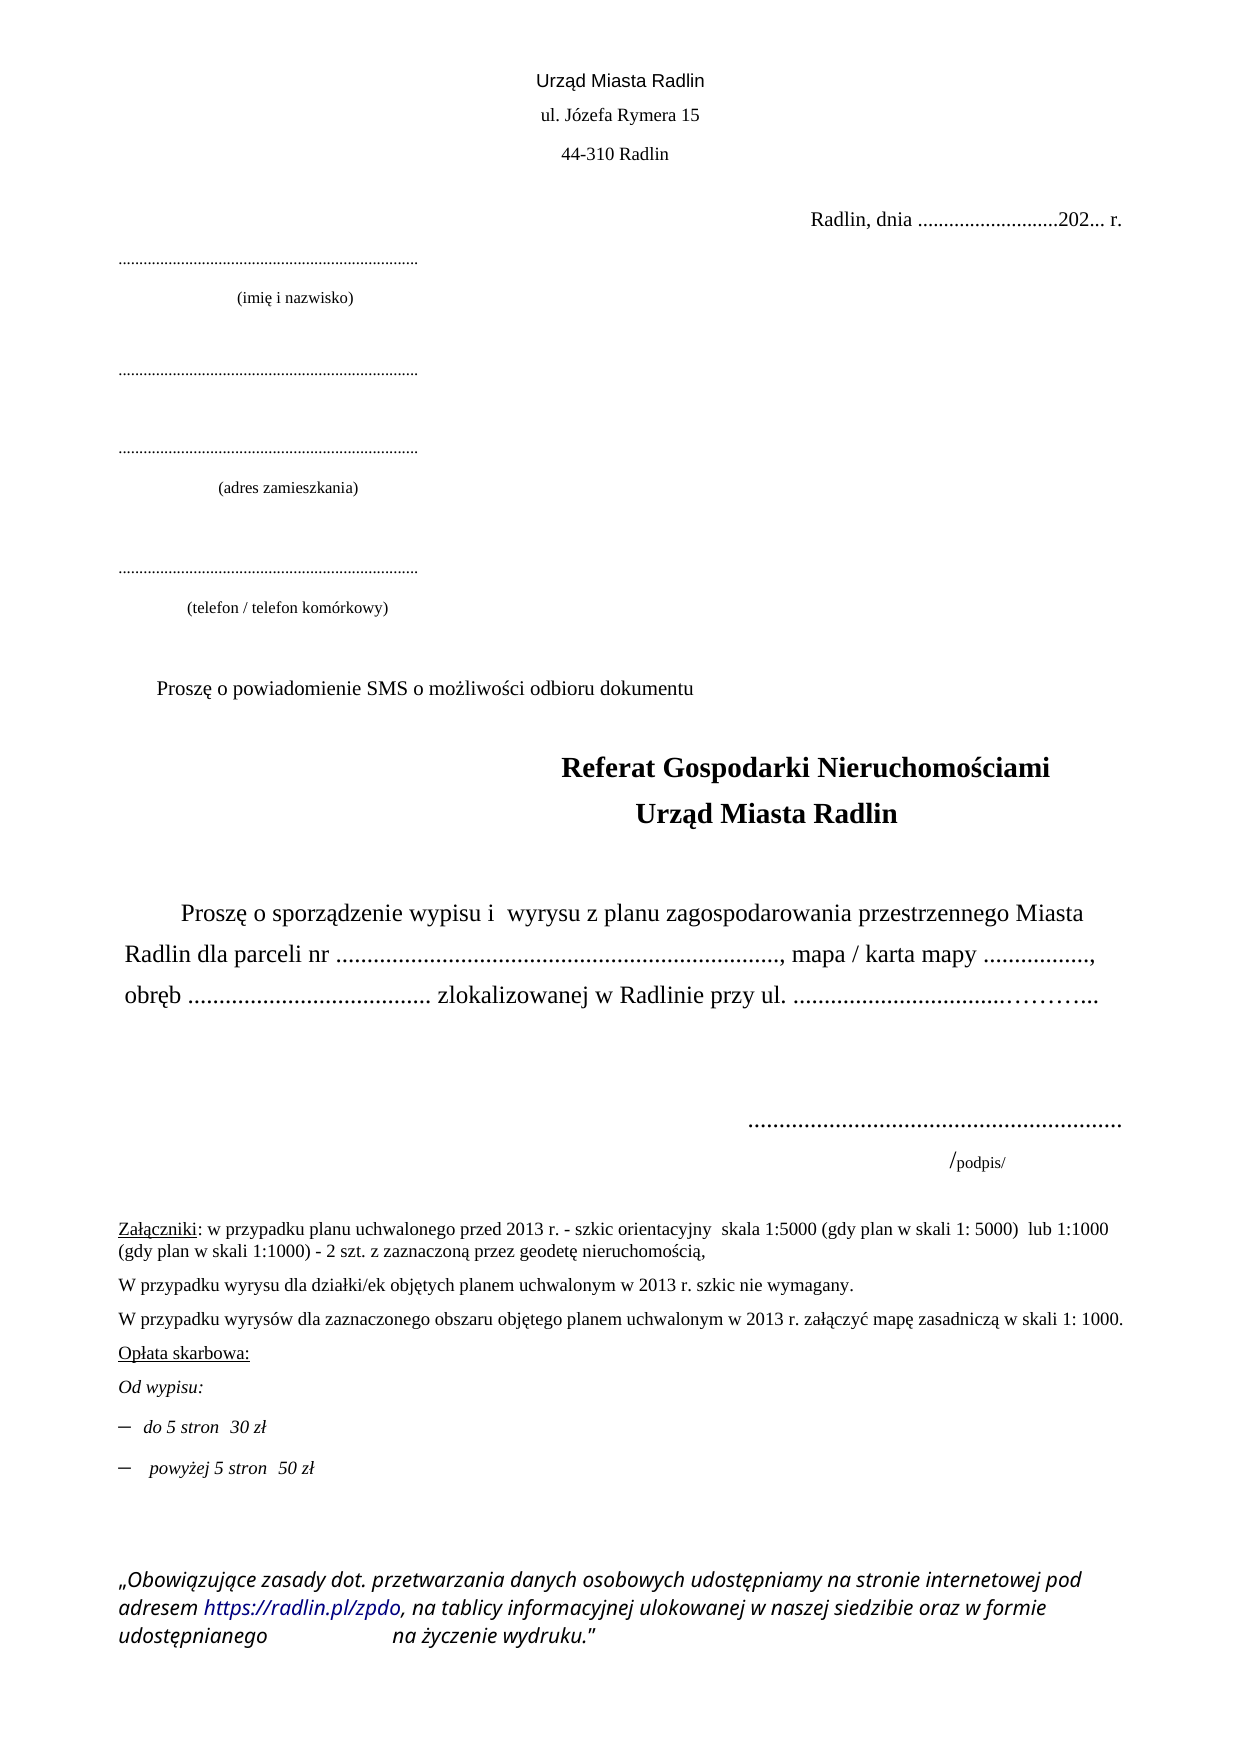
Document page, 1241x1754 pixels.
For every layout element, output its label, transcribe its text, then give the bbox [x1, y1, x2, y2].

text Opłata skarbowa: [118, 1342, 1122, 1363]
text Proszę o sporządzenie wypisu i wyrysu z planu zagospodarowania przestrzennego Miasta [118, 898, 1122, 926]
text Radlin dla parceli nr ......................................................................., mapa / karta mapy ................., [118, 939, 1122, 968]
text – do 5 stron 30 zł [118, 1410, 1122, 1439]
text ........................................................................ [118, 243, 1122, 268]
text Urząd Miasta Radlin [118, 796, 1122, 829]
text Od wypisu: [118, 1376, 1122, 1397]
text W przypadku wyrysu dla działki/ek objętych planem uchwalonym w 2013 r. szkic nie wymagany. [118, 1274, 1122, 1295]
text ........................................................................ [118, 552, 1122, 577]
text (adres zamieszkania) [118, 470, 1122, 498]
text Radlin, dnia ...........................202... r. [118, 206, 1122, 231]
text  Proszę o powiadomienie SMS o możliwości odbioru dokumentu [118, 672, 1122, 701]
text W przypadku wyrysów dla zaznaczonego obszaru objętego planem uchwalonym w 2013 r. załączyć mapę zasadniczą w skali 1: 1000. [118, 1308, 1149, 1329]
text ............................................................ [118, 1104, 1122, 1133]
text (telefon / telefon komórkowy) [118, 590, 1122, 618]
text ........................................................................ [118, 359, 1122, 378]
text Załączniki: w przypadku planu uchwalonego przed 2013 r. - szkic orientacyjny skala 1:5000 (gdy plan w skali 1: 5000) lub 1:1000 (gdy plan w skali 1:1000) - 2 szt. z zaznaczoną przez geodetę nieruchomością, [118, 1218, 1122, 1261]
text (imię i nazwisko) [118, 281, 1122, 309]
text Referat Gospodarki Nieruchomościami [118, 750, 1122, 783]
text ........................................................................ [118, 432, 1122, 457]
text obręb ....................................... zlokalizowanej w Radlinie przy ul. ..................................………... [118, 980, 1122, 1009]
text /podpis/ [118, 1145, 1122, 1174]
text – powyżej 5 stron 50 zł [118, 1451, 1122, 1480]
